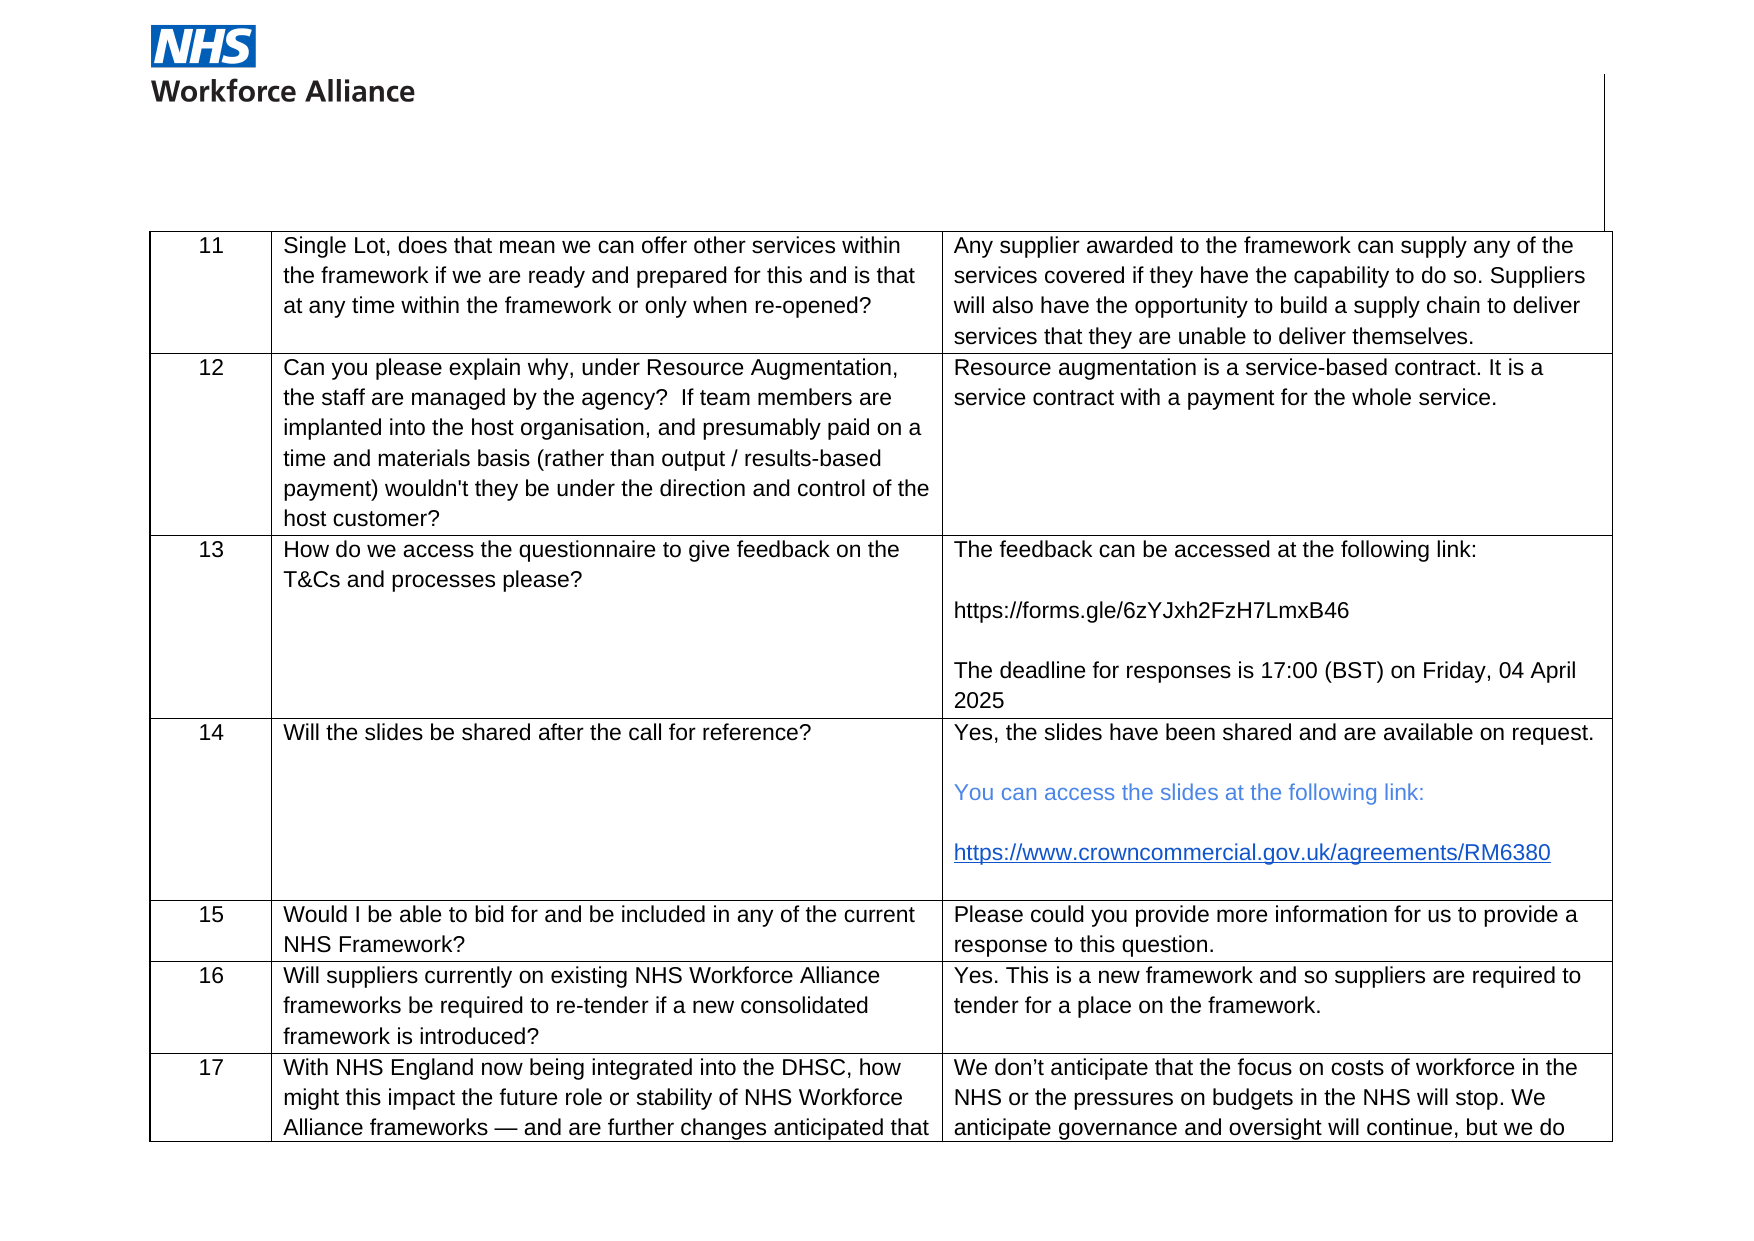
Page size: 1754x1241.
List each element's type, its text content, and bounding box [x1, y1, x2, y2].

table_cell We don’t anticipate that the focus on costs of workforce in the NHS or the pressures on budgets in the NHS will stop. We anticipate governance and oversight will continue, but we do [943, 1054, 1612, 1141]
table_cell Can you please explain why, under Resource Augmentation, the staff are managed by the agency? If team members are implanted into the host organisation, and presumably paid on a time and materials basis (rather than output / results-based payment) wouldn't they be under the direction and control of the host customer? [272, 354, 942, 535]
table_cell How do we access the questionnaire to give feedback on the T&Cs and processes please? [272, 536, 942, 717]
table_cell Please could you provide more information for us to provide a response to this question. [943, 901, 1612, 961]
table_cell With NHS England now being integrated into the DHSC, how might this impact the future role or stability of NHS Workforce Alliance frameworks — and are further changes anticipated that [272, 1054, 942, 1141]
table_cell The feedback can be accessed at the following link: https://forms.gle/6zYJxh2FzH7LmxB46 The deadline for responses is 17:00 (BST) on Friday, 04 April 2025 [943, 536, 1612, 717]
table_cell 11 [151, 232, 271, 353]
table_cell Any supplier awarded to the framework can supply any of the services covered if they have the capability to do so. Suppliers will also have the opportunity to build a supply chain to deliver services that they are unable to deliver themselves. [943, 232, 1612, 353]
table_cell 17 [151, 1054, 271, 1141]
table_cell Resource augmentation is a service-based contract. It is a service contract with a payment for the whole service. [943, 354, 1612, 535]
table_cell 12 [151, 354, 271, 535]
table_cell Yes. This is a new framework and so suppliers are required to tender for a place on the framework. [943, 962, 1612, 1053]
table_cell Would I be able to bid for and be included in any of the current NHS Framework? [272, 901, 942, 961]
table_cell 14 [151, 719, 271, 900]
table_cell 16 [151, 962, 271, 1053]
table_cell Will the slides be shared after the call for reference? [272, 719, 942, 900]
table_cell Single Lot, does that mean we can offer other services within the framework if we are ready and prepared for this and is that at any time within the framework or only when re-opened? [272, 232, 942, 353]
table_cell Will suppliers currently on existing NHS Workforce Alliance frameworks be required to re-tender if a new consolidated framework is introduced? [272, 962, 942, 1053]
table_cell 13 [151, 536, 271, 717]
table_cell Yes, the slides have been shared and are available on request. You can access the slides at the following link: https://www.crowncommercial.gov.uk/agreements/RM6380 [943, 719, 1612, 900]
table_cell 15 [151, 901, 271, 961]
